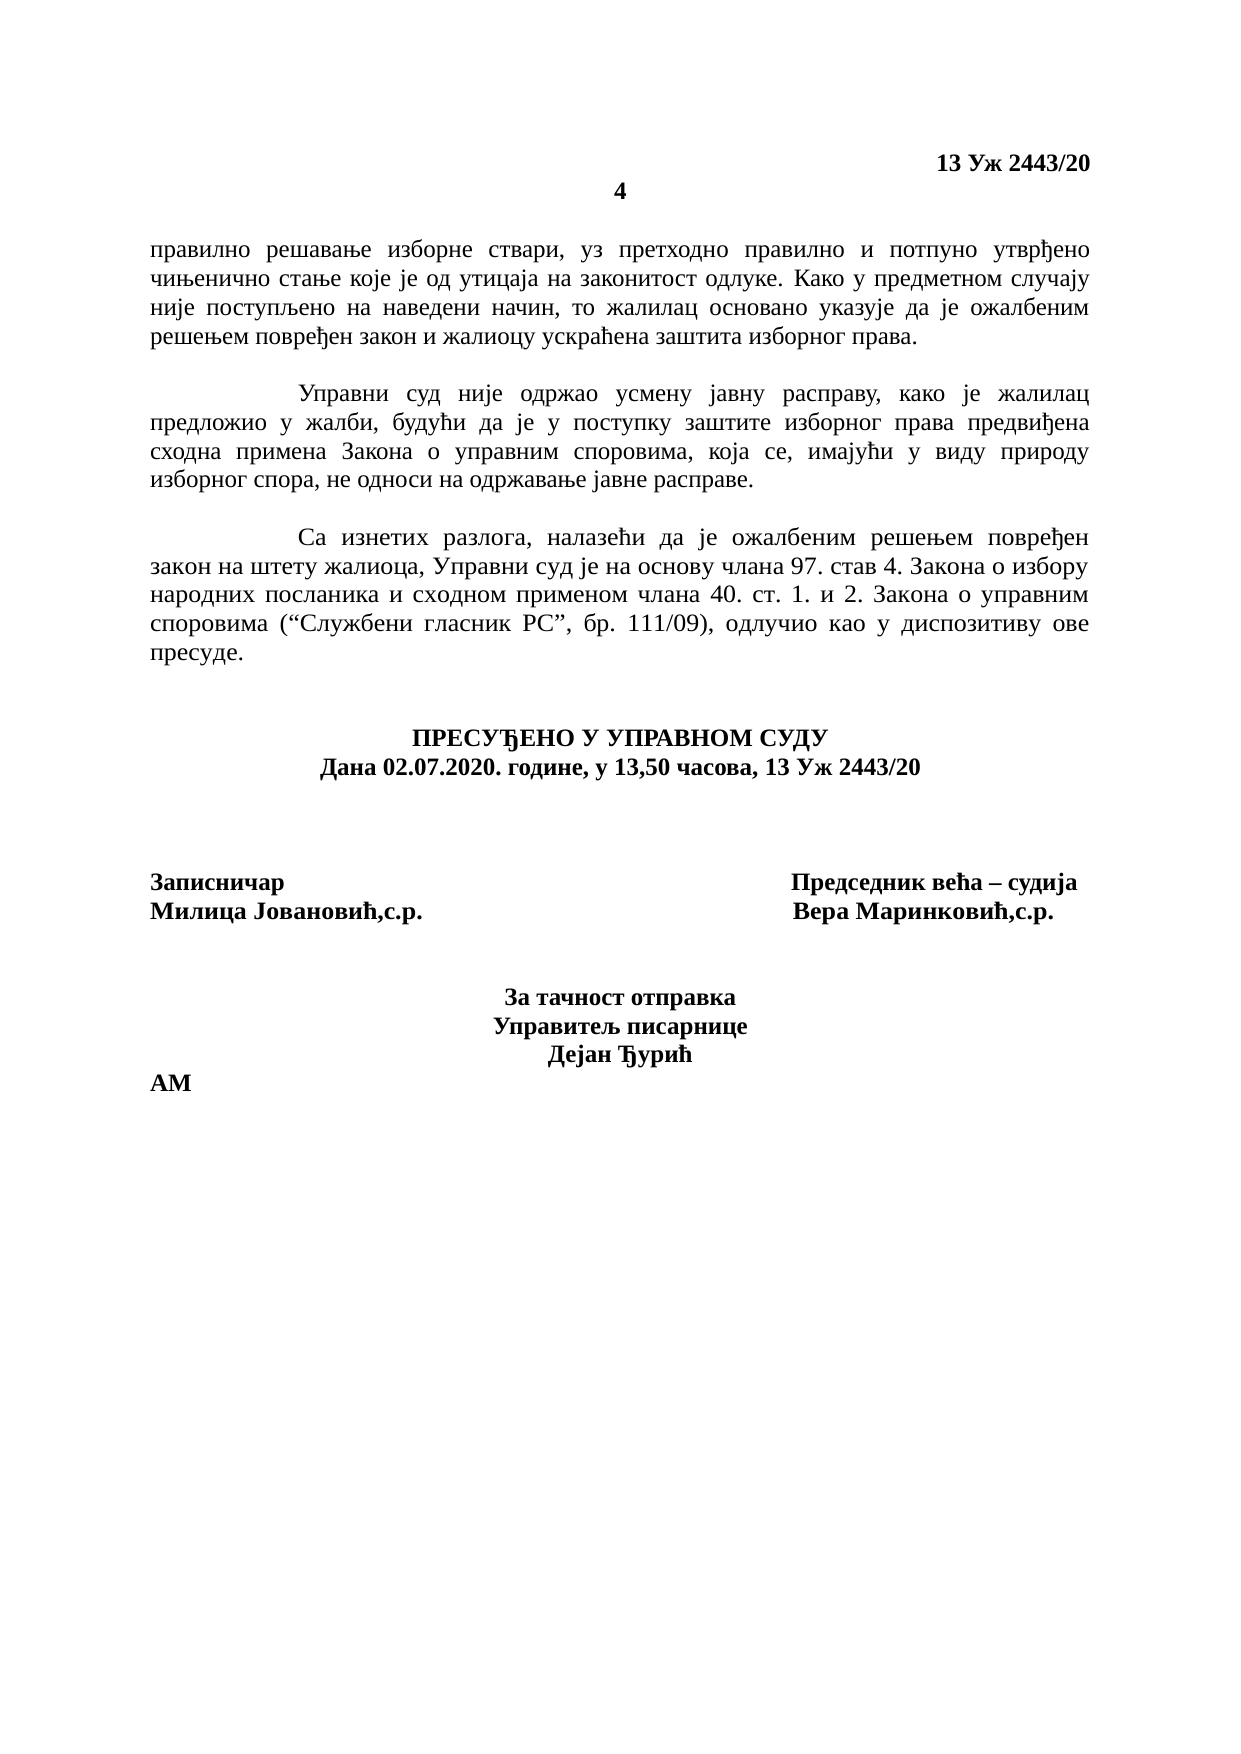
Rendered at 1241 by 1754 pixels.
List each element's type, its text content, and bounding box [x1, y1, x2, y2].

text ПРЕСУЂЕНО У УПРАВНОМ СУДУ [150, 723, 1090, 752]
text правилно решавање изборне ствари, уз претходно правилно и потпуно утврђено чињенично стање које је од утицаја на законитост одлуке. Како у предметном случају није поступљено на наведени начин, то жалилац основано указује да је ожалбеним решењем повређен закон и жалиоцу ускраћена заштита изборног права. [150, 234, 1090, 349]
text Управни суд није одржао усмену јавну расправу, како је жалилац предложио у жалби, будући да је у поступку заштите изборног права предвиђена сходна примена Закона о управним споровима, која се, имајући у виду природу изборног спора, не односи на одржавање јавне расправе. [150, 378, 1090, 493]
text Дејан Ђурић [150, 1039, 1090, 1068]
text Са изнетих разлога, налазећи да је ожалбеним решењем повређен закон на штету жалиоца, Управни суд је на основу члана 97. став 4. Закона о избору народних посланика и сходном применом члана 40. ст. 1. и 2. Закона о управним споровима (“Службени гласник РС”, бр. 111/09), одлучио као у диспозитиву ове пресуде. [150, 522, 1090, 666]
text Милица Јовановић,с.р. Вера Маринковић,с.р. [150, 896, 1090, 924]
text За тачност отправка [150, 982, 1090, 1011]
text Управитељ писарнице [150, 1011, 1090, 1039]
text АМ [150, 1068, 1090, 1097]
text Записничар Председник већа – судија [150, 867, 1090, 896]
text Дана 02.07.2020. године, у 13,50 часова, 13 Уж 2443/20 [150, 752, 1090, 781]
